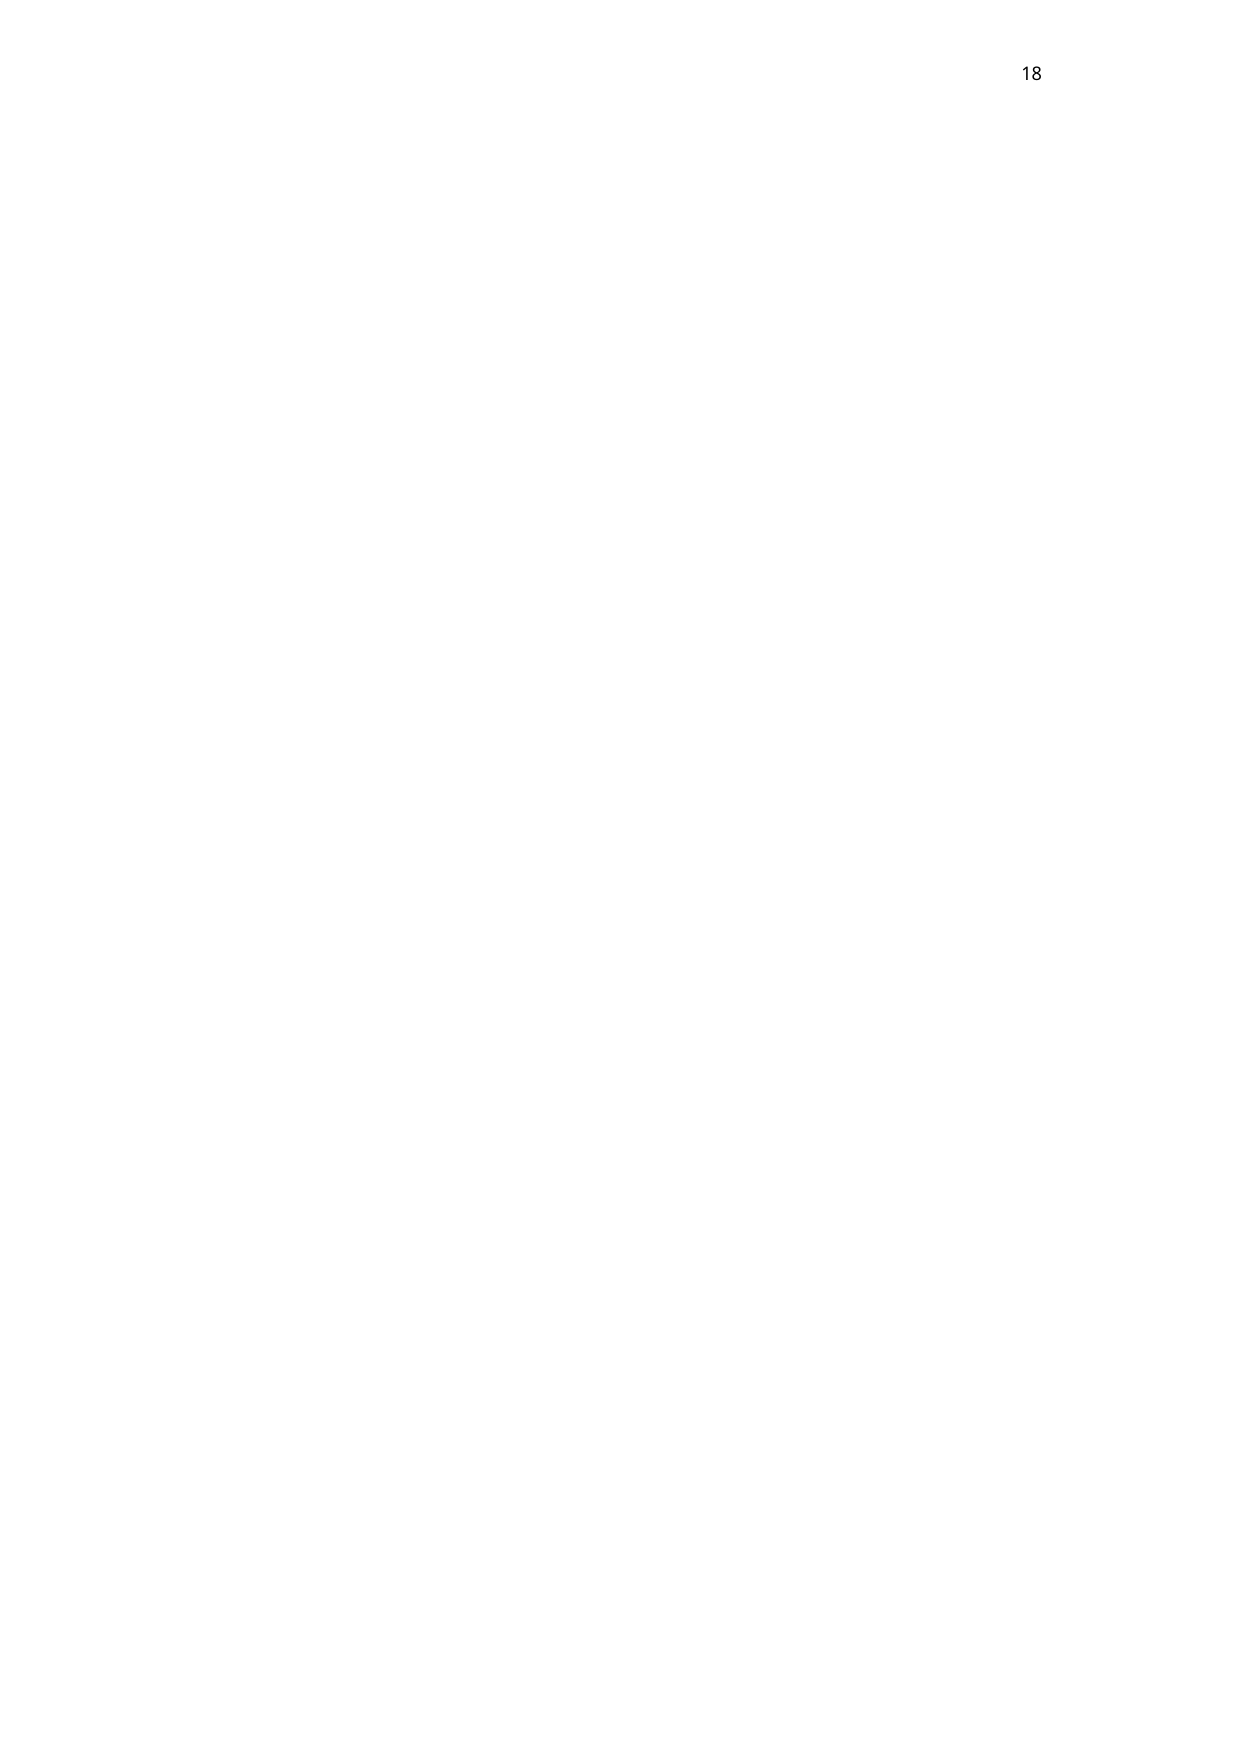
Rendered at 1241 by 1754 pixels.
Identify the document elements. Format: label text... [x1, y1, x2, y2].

text 18 [138, 64, 1042, 84]
